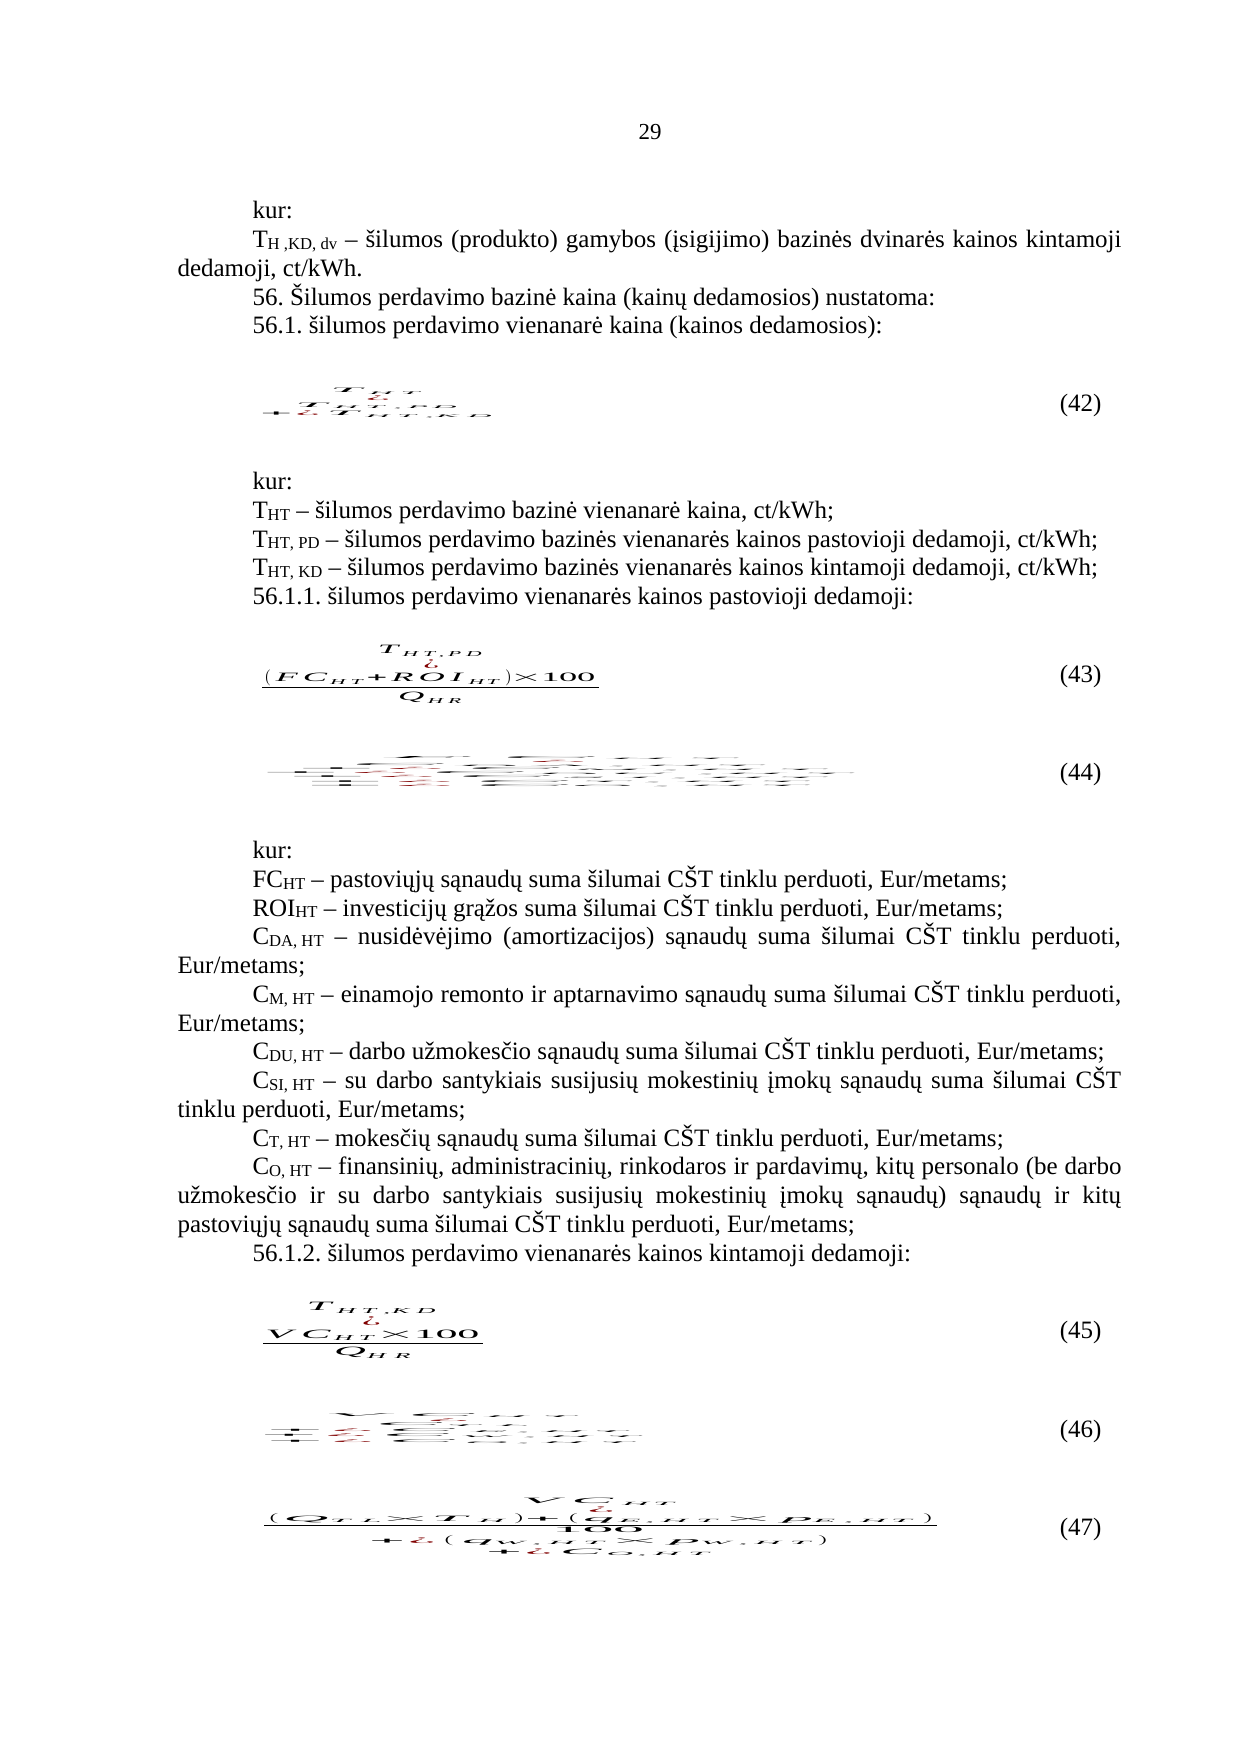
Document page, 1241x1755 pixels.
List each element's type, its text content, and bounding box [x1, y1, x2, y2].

text kur: [177, 835, 1122, 864]
text 56.1.2. šilumos perdavimo vienanarės kainos kintamoji dedamoji: [177, 1238, 1122, 1266]
text FCHT – pastoviųjų sąnaudų suma šilumai CŠT tinklu perduoti, Eur/metams; [177, 864, 1122, 893]
text THT, KD – šilumos perdavimo bazinės vienanarės kainos kintamoji dedamoji, ct/kWh; [177, 552, 1122, 581]
text 56.1. šilumos perdavimo vienanarė kaina (kainos dedamosios): [177, 311, 1122, 339]
table_header [249, 368, 1038, 437]
text CDU, HT – darbo užmokesčio sąnaudų suma šilumai CŠT tinklu perduoti, Eur/metams; [177, 1036, 1122, 1065]
table_header [177, 368, 248, 437]
text ROIHT – investicijų grąžos suma šilumai CŠT tinklu perduoti, Eur/metams; [177, 893, 1122, 921]
text CDA, HT – nusidėvėjimo (amortizacijos) sąnaudų suma šilumai CŠT tinklu perduoti, Eur/metams; [177, 921, 1122, 979]
table_header [249, 1295, 1038, 1365]
text 56.1.1. šilumos perdavimo vienanarės kainos pastovioji dedamoji: [177, 581, 1122, 610]
table_header (42) [1039, 368, 1122, 437]
table_header (44) [1039, 737, 1122, 806]
text kur: [177, 196, 1122, 224]
table_header [177, 1295, 248, 1365]
table_header [249, 737, 1038, 806]
table_header (45) [1039, 1295, 1122, 1365]
table_header [249, 639, 1038, 708]
text THT – šilumos perdavimo bazinė vienanarė kaina, ct/kWh; [177, 495, 1122, 524]
table_header [177, 1394, 248, 1463]
text CT, HT – mokesčių sąnaudų suma šilumai CŠT tinklu perduoti, Eur/metams; [177, 1123, 1122, 1151]
table_header [177, 1492, 248, 1561]
text 56. Šilumos perdavimo bazinė kaina (kainų dedamosios) nustatoma: [177, 282, 1122, 311]
table_header [249, 1492, 1038, 1561]
text CSI, HT – su darbo santykiais susijusių mokestinių įmokų sąnaudų suma šilumai CŠT tinklu perduoti, Eur/metams; [177, 1065, 1122, 1123]
table_header (47) [1039, 1492, 1122, 1561]
text THT, PD – šilumos perdavimo bazinės vienanarės kainos pastovioji dedamoji, ct/kWh; [177, 524, 1122, 552]
table_header [249, 1394, 1038, 1463]
text kur: [177, 466, 1122, 495]
text CM, HT – einamojo remonto ir aptarnavimo sąnaudų suma šilumai CŠT tinklu perduoti, Eur/metams; [177, 979, 1122, 1036]
text TH ,KD, dv – šilumos (produkto) gamybos (įsigijimo) bazinės dvinarės kainos kintamoji dedamoji, ct/kWh. [177, 224, 1122, 282]
table_header [177, 639, 248, 708]
text CO, HT – finansinių, administracinių, rinkodaros ir pardavimų, kitų personalo (be darbo užmokesčio ir su darbo santykiais susijusių mokestinių įmokų sąnaudų) sąnaudų ir kitų pastoviųjų sąnaudų suma šilumai CŠT tinklu perduoti, Eur/metams; [177, 1151, 1122, 1238]
table_header (46) [1039, 1394, 1122, 1463]
table_header [177, 737, 248, 806]
table_header (43) [1039, 639, 1122, 708]
